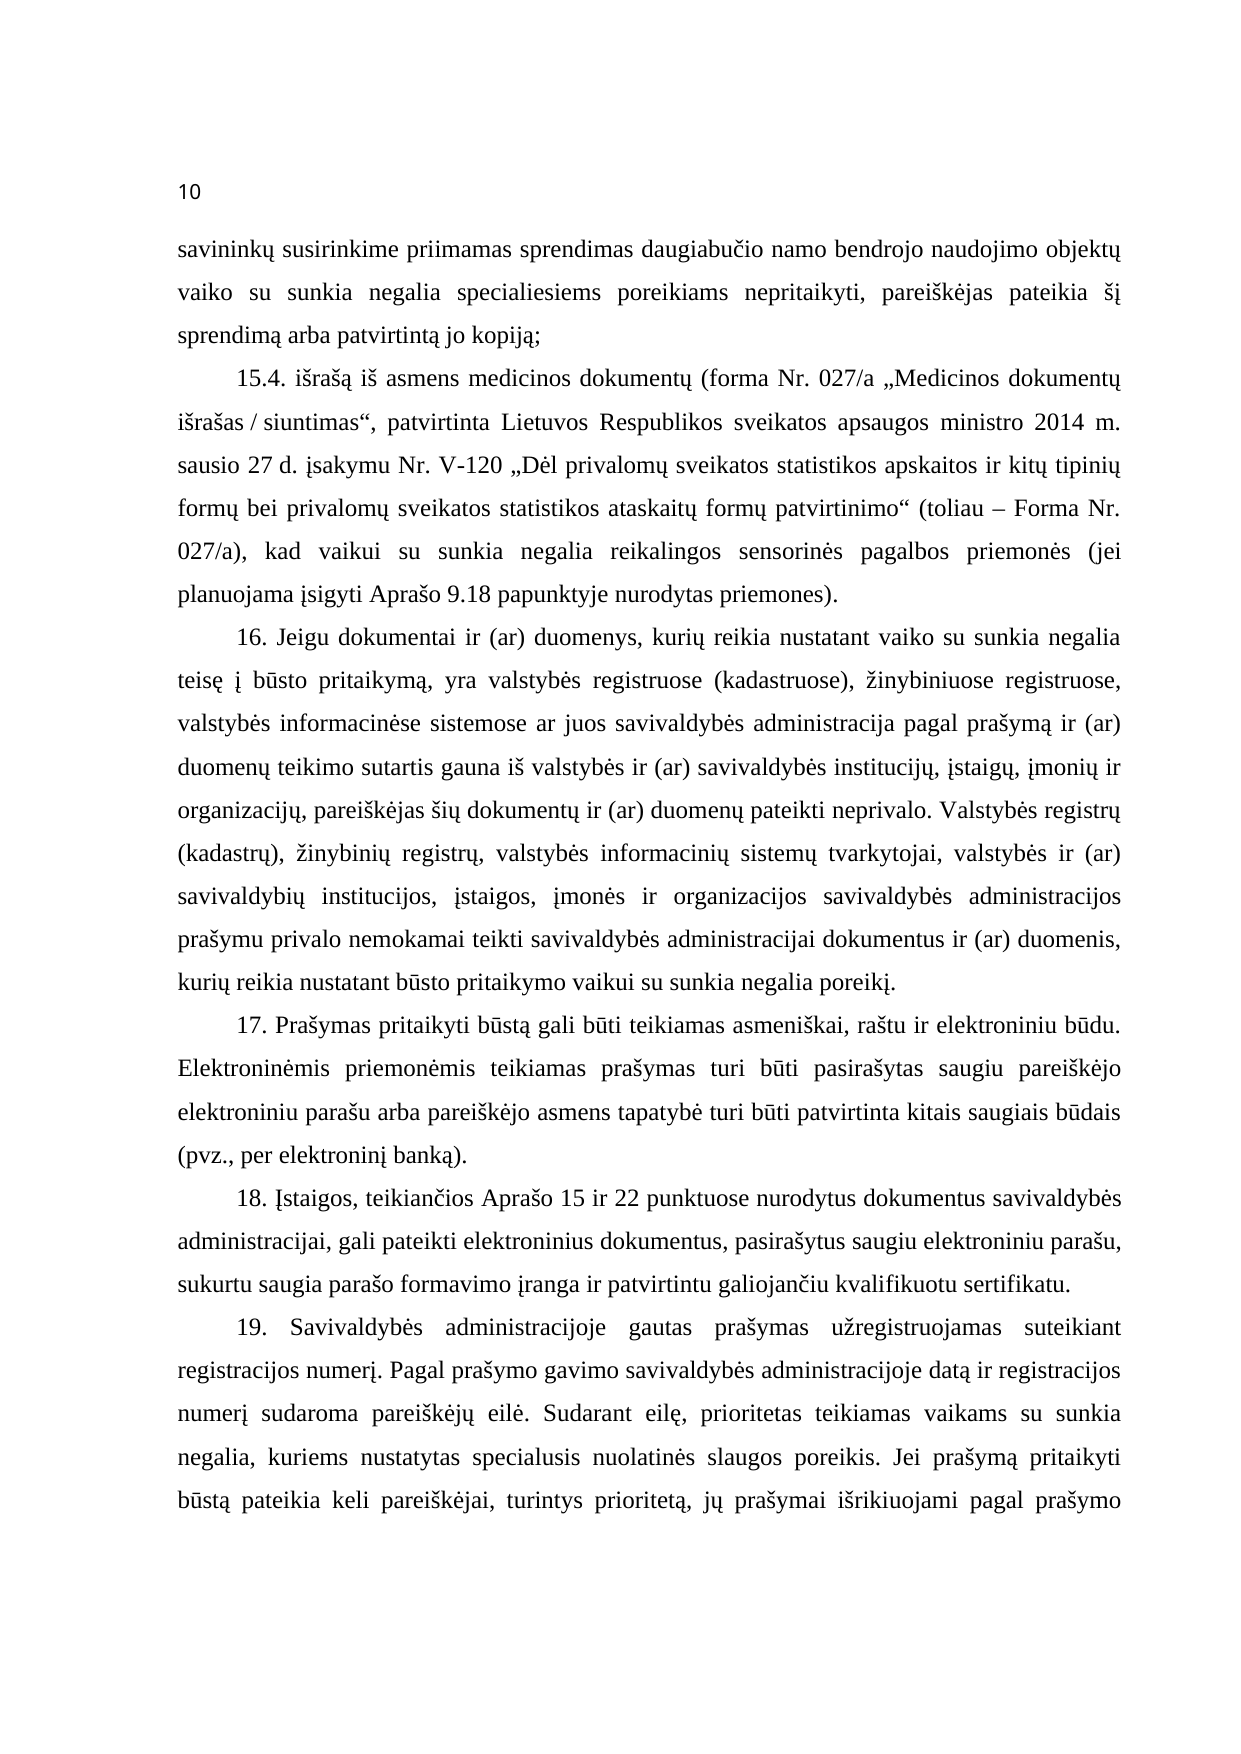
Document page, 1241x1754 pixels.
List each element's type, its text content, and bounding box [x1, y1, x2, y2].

text 15.4. išrašą iš asmens medicinos dokumentų (forma Nr. 027/a „Medicinos dokumentų išrašas / siuntimas“, patvirtinta Lietuvos Respublikos sveikatos apsaugos ministro 2014 m. sausio 27 d. įsakymu Nr. V-120 „Dėl privalomų sveikatos statistikos apskaitos ir kitų tipinių formų bei privalomų sveikatos statistikos ataskaitų formų patvirtinimo“ (toliau – Forma Nr. 027/a), kad vaikui su sunkia negalia reikalingos sensorinės pagalbos priemonės (jei planuojama įsigyti Aprašo 9.18 papunktyje nurodytas priemones). [177, 363, 1122, 608]
text savininkų susirinkime priimamas sprendimas daugiabučio namo bendrojo naudojimo objektų vaiko su sunkia negalia specialiesiems poreikiams nepritaikyti, pareiškėjas pateikia šį sprendimą arba patvirtintą jo kopiją; [177, 234, 1122, 349]
text 17. Prašymas pritaikyti būstą gali būti teikiamas asmeniškai, raštu ir elektroniniu būdu. Elektroninėmis priemonėmis teikiamas prašymas turi būti pasirašytas saugiu pareiškėjo elektroniniu parašu arba pareiškėjo asmens tapatybė turi būti patvirtinta kitais saugiais būdais (pvz., per elektroninį banką). [177, 1010, 1122, 1168]
text 18. Įstaigos, teikiančios Aprašo 15 ir 22 punktuose nurodytus dokumentus savivaldybės administracijai, gali pateikti elektroninius dokumentus, pasirašytus saugiu elektroniniu parašu, sukurtu saugia parašo formavimo įranga ir patvirtintu galiojančiu kvalifikuotu sertifikatu. [177, 1183, 1122, 1298]
text 16. Jeigu dokumentai ir (ar) duomenys, kurių reikia nustatant vaiko su sunkia negalia teisę į būsto pritaikymą, yra valstybės registruose (kadastruose), žinybiniuose registruose, valstybės informacinėse sistemose ar juos savivaldybės administracija pagal prašymą ir (ar) duomenų teikimo sutartis gauna iš valstybės ir (ar) savivaldybės institucijų, įstaigų, įmonių ir organizacijų, pareiškėjas šių dokumentų ir (ar) duomenų pateikti neprivalo. Valstybės registrų (kadastrų), žinybinių registrų, valstybės informacinių sistemų tvarkytojai, valstybės ir (ar) savivaldybių institucijos, įstaigos, įmonės ir organizacijos savivaldybės administracijos prašymu privalo nemokamai teikti savivaldybės administracijai dokumentus ir (ar) duomenis, kurių reikia nustatant būsto pritaikymo vaikui su sunkia negalia poreikį. [177, 622, 1122, 996]
text 19. Savivaldybės administracijoje gautas prašymas užregistruojamas suteikiant registracijos numerį. Pagal prašymo gavimo savivaldybės administracijoje datą ir registracijos numerį sudaroma pareiškėjų eilė. Sudarant eilę, prioritetas teikiamas vaikams su sunkia negalia, kuriems nustatytas specialusis nuolatinės slaugos poreikis. Jei prašymą pritaikyti būstą pateikia keli pareiškėjai, turintys prioritetą, jų prašymai išrikiuojami pagal prašymo [177, 1312, 1122, 1513]
